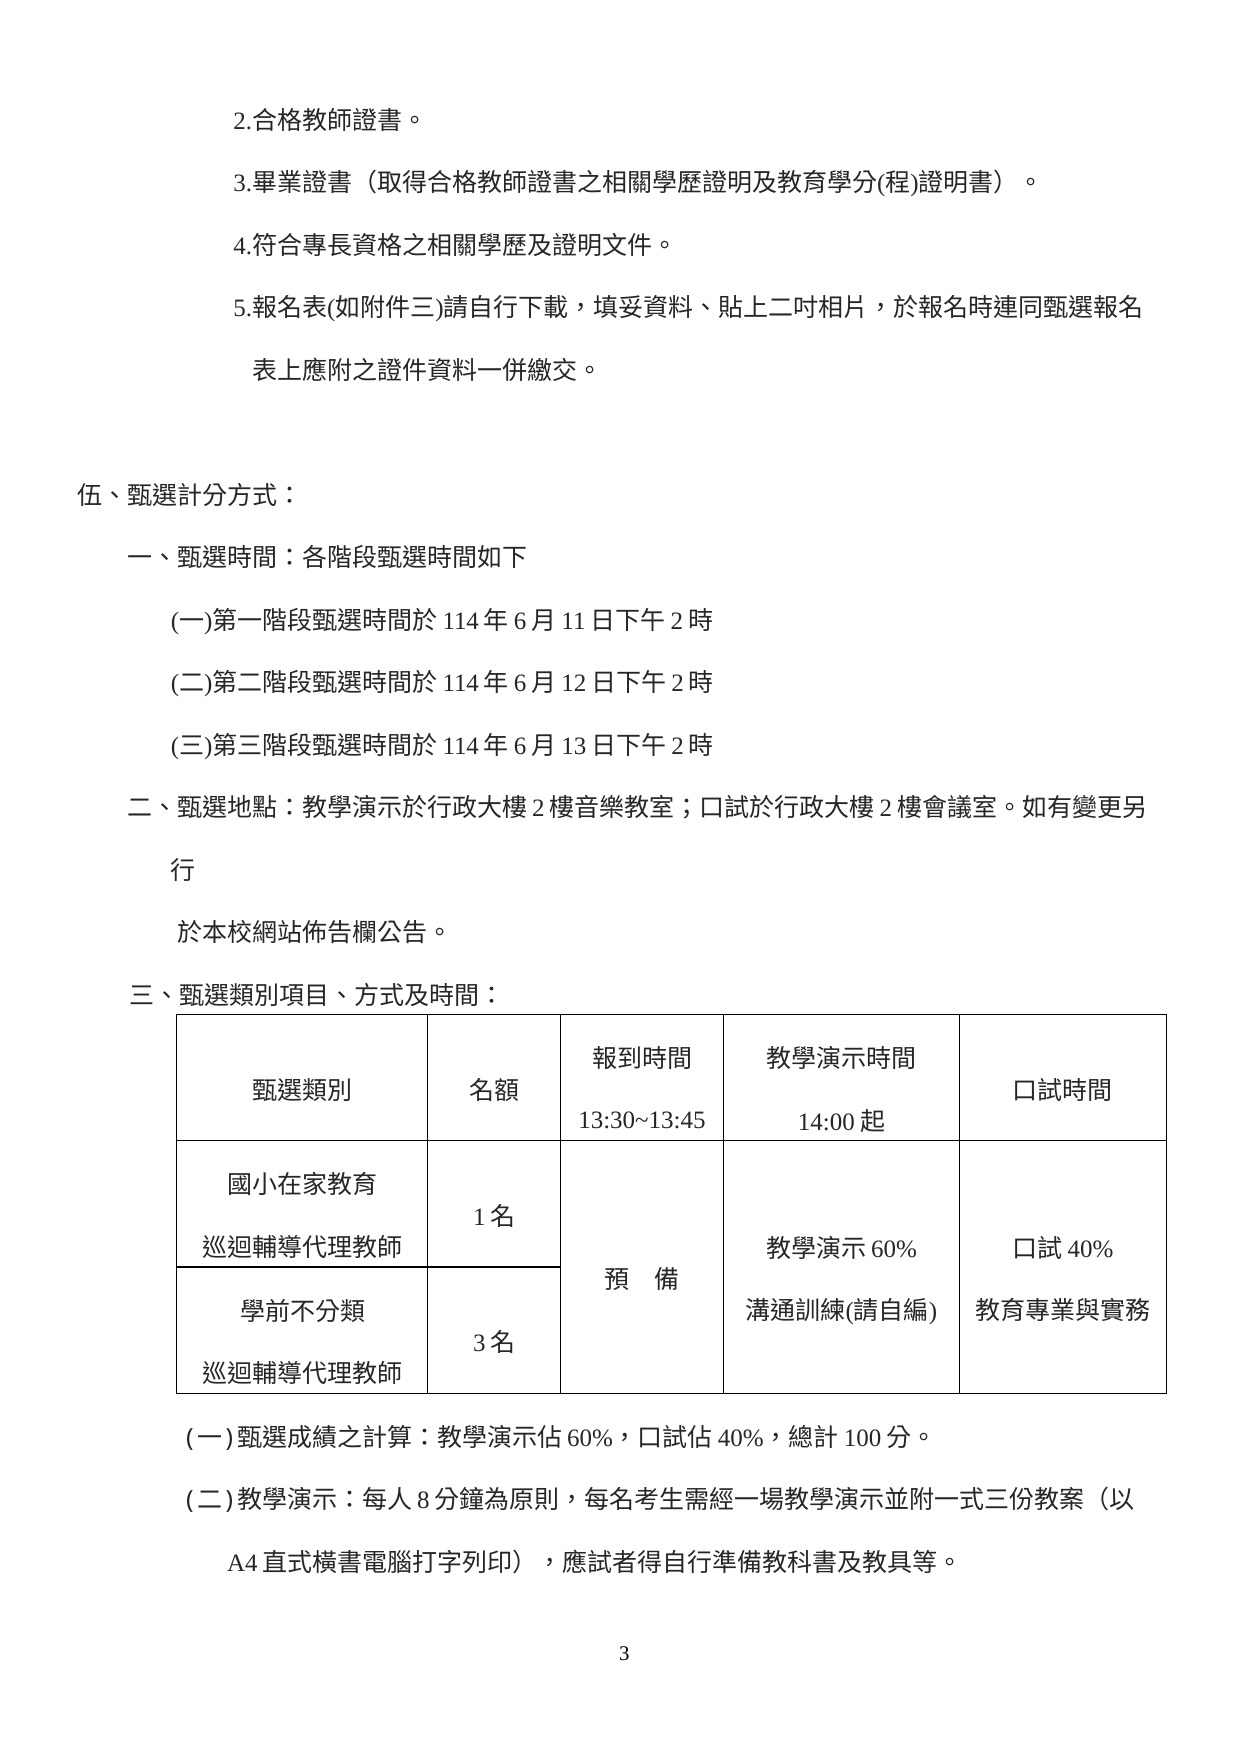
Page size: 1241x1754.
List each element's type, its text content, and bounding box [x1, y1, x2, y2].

table_header 甄選類別 [177, 1015, 427, 1140]
text 於本校網站佈告欄公告。 [114, 889, 1163, 952]
table_cell 口試40% 教育專業與實務 [960, 1141, 1166, 1392]
table_cell 教學演示60% 溝通訓練(請自編) [724, 1141, 959, 1392]
table_cell 1名 [428, 1141, 560, 1266]
text 二、甄選地點：教學演示於行政大樓2樓音樂教室；口試於行政大樓2樓會議室。如有變更另行 [114, 764, 1163, 889]
table_header 教學演示時間 14:00起 [724, 1015, 959, 1140]
text (二)教學演示：每人8分鐘為原則，每名考生需經一場教學演示並附一式三份教案（以A4直式橫書電腦打字列印），應試者得自行準備教科書及教具等。 [152, 1456, 1163, 1581]
table_cell 國小在家教育 巡迴輔導代理教師 [177, 1141, 427, 1266]
text 4.符合專長資格之相關學歷及證明文件。 [77, 202, 1163, 264]
text (二)第二階段甄選時間於114年6月12日下午2時 [77, 639, 1163, 702]
text 3.畢業證書（取得合格教師證書之相關學歷證明及教育學分(程)證明書）。 [77, 139, 1163, 202]
text 5.報名表(如附件三)請自行下載，填妥資料、貼上二吋相片，於報名時連同甄選報名 [77, 264, 1163, 327]
table_header 報到時間 13:30~13:45 [561, 1015, 723, 1140]
text 2.合格教師證書。 [77, 77, 1163, 139]
text 伍、甄選計分方式： [77, 452, 1163, 514]
text 表上應附之證件資料一併繳交。 [77, 327, 1163, 389]
table_cell 預 備 [561, 1141, 723, 1392]
table_cell 學前不分類 巡迴輔導代理教師 [177, 1268, 427, 1392]
text 一、甄選時間：各階段甄選時間如下 [114, 514, 1163, 577]
text (三)第三階段甄選時間於114年6月13日下午2時 [77, 702, 1163, 764]
table_header 名額 [428, 1015, 560, 1140]
text (一)第一階段甄選時間於114年6月11日下午2時 [77, 577, 1163, 639]
text (一)甄選成績之計算：教學演示佔60%，口試佔40%，總計100分。 [152, 1393, 1163, 1456]
table_cell 3名 [428, 1268, 560, 1392]
text 三、甄選類別項目、方式及時間： [114, 952, 1163, 1014]
table_header 口試時間 [960, 1015, 1166, 1140]
